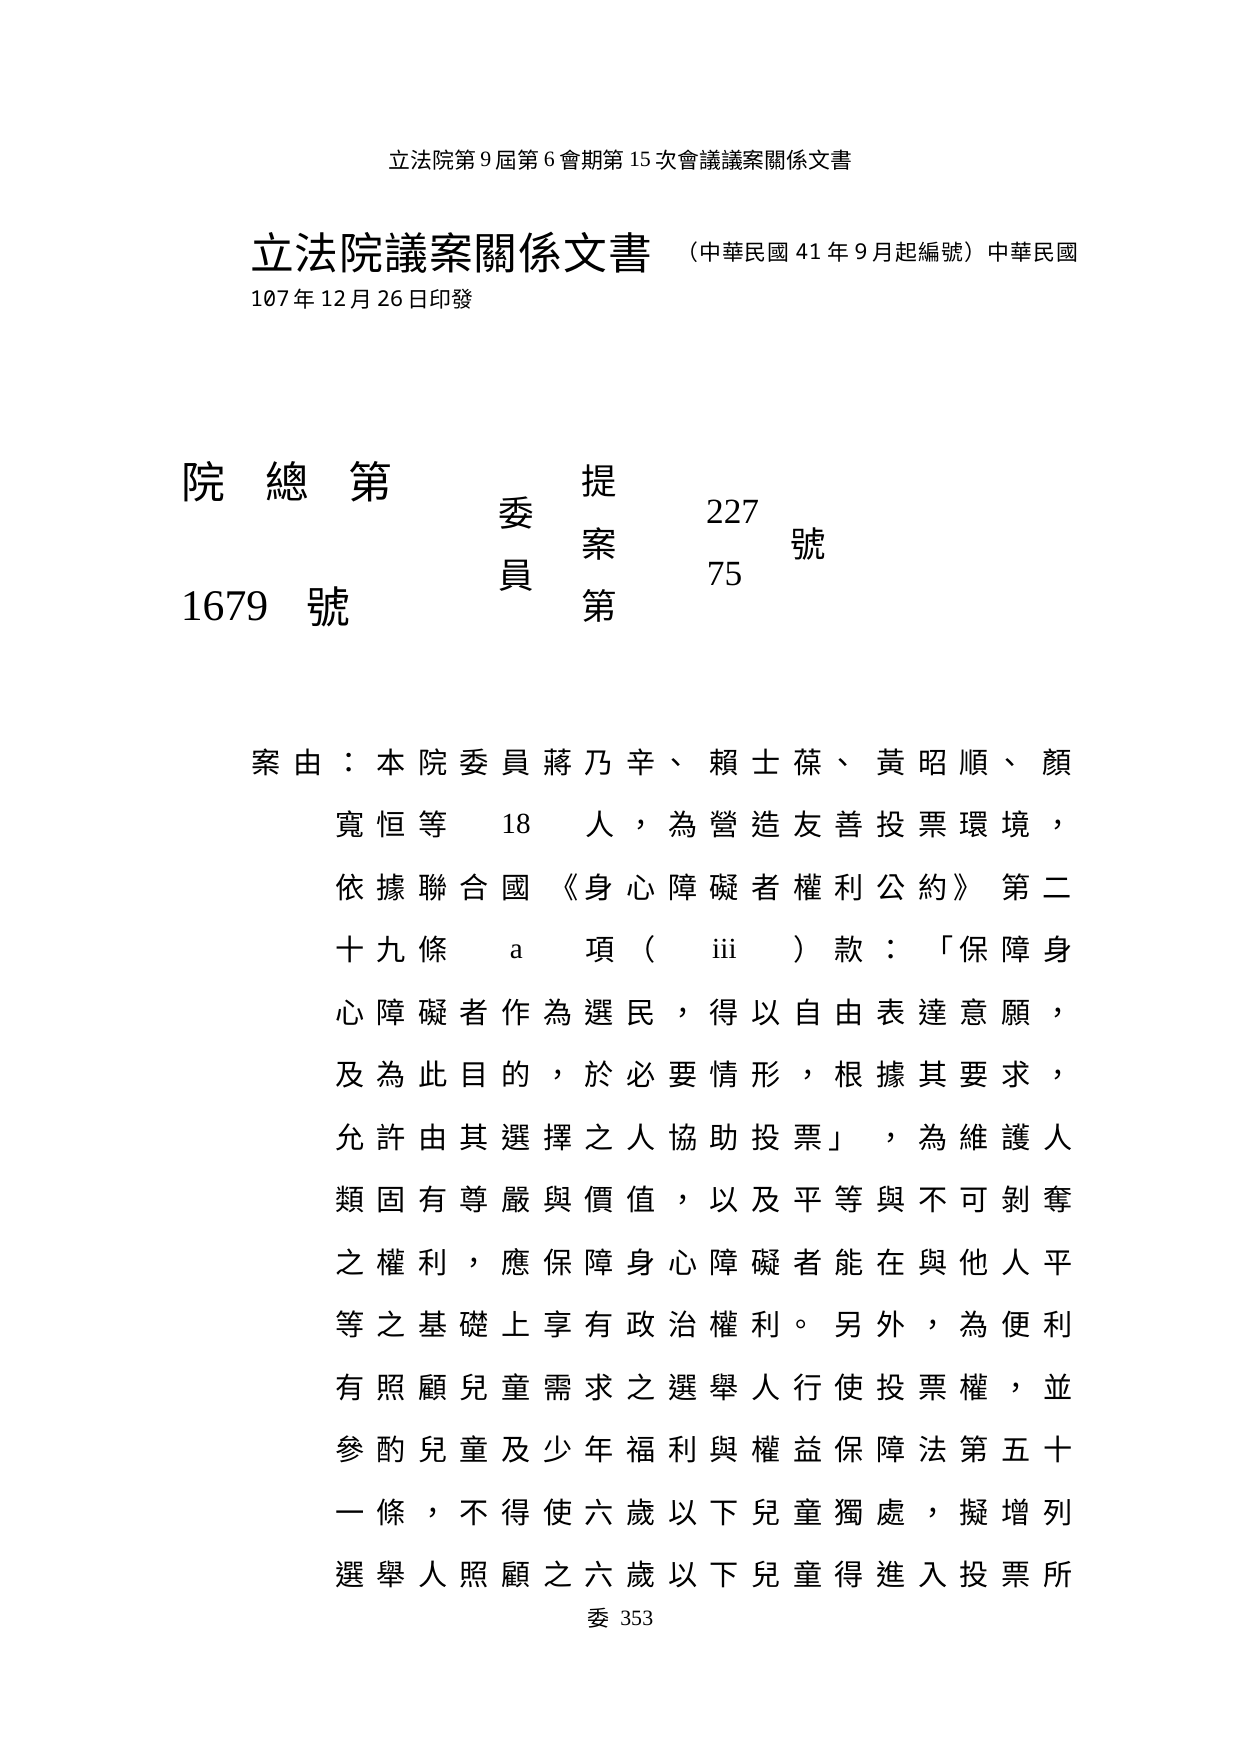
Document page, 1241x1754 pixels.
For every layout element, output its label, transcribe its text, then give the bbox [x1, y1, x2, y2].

table_header 委員 [441, 406, 556, 656]
table_header [815, 406, 829, 656]
text 案由：本院委員蔣乃辛、賴士葆、黃昭順、顏寬恒等18人，為營造友善投票環境，依據聯合國《身心障礙者權利公約》第二十九條a項（iii）款：「保障身心障礙者作為選民，得以自由表達意願，及為此目的，於必要情形，根據其要求，允許由其選擇之人協助投票」，為維護人類固有尊嚴與價值，以及平等與不可剝奪之權利，應保障身心障礙者能在與他人平等之基礎上享有政治權利。另外，為便利有照顧兒童需求之選舉人行使投票權，並參酌兒童及少年福利與權益保障法第五十一條，不得使六歲以下兒童獨處，擬增列選舉人照顧之六歲以下兒童得進入投票所 [217, 719, 1078, 1594]
table_header [810, 542, 815, 656]
table_header 提案第 [556, 406, 661, 656]
text 立法院議案關係文書 （中華民國41年9月起編號）中華民國107年12月26日印發 [250, 219, 1078, 314]
table_header 號 [773, 406, 810, 656]
table_header [810, 406, 815, 534]
table_header 院總第1679號 [162, 406, 441, 656]
table_header 22775 [661, 406, 773, 656]
